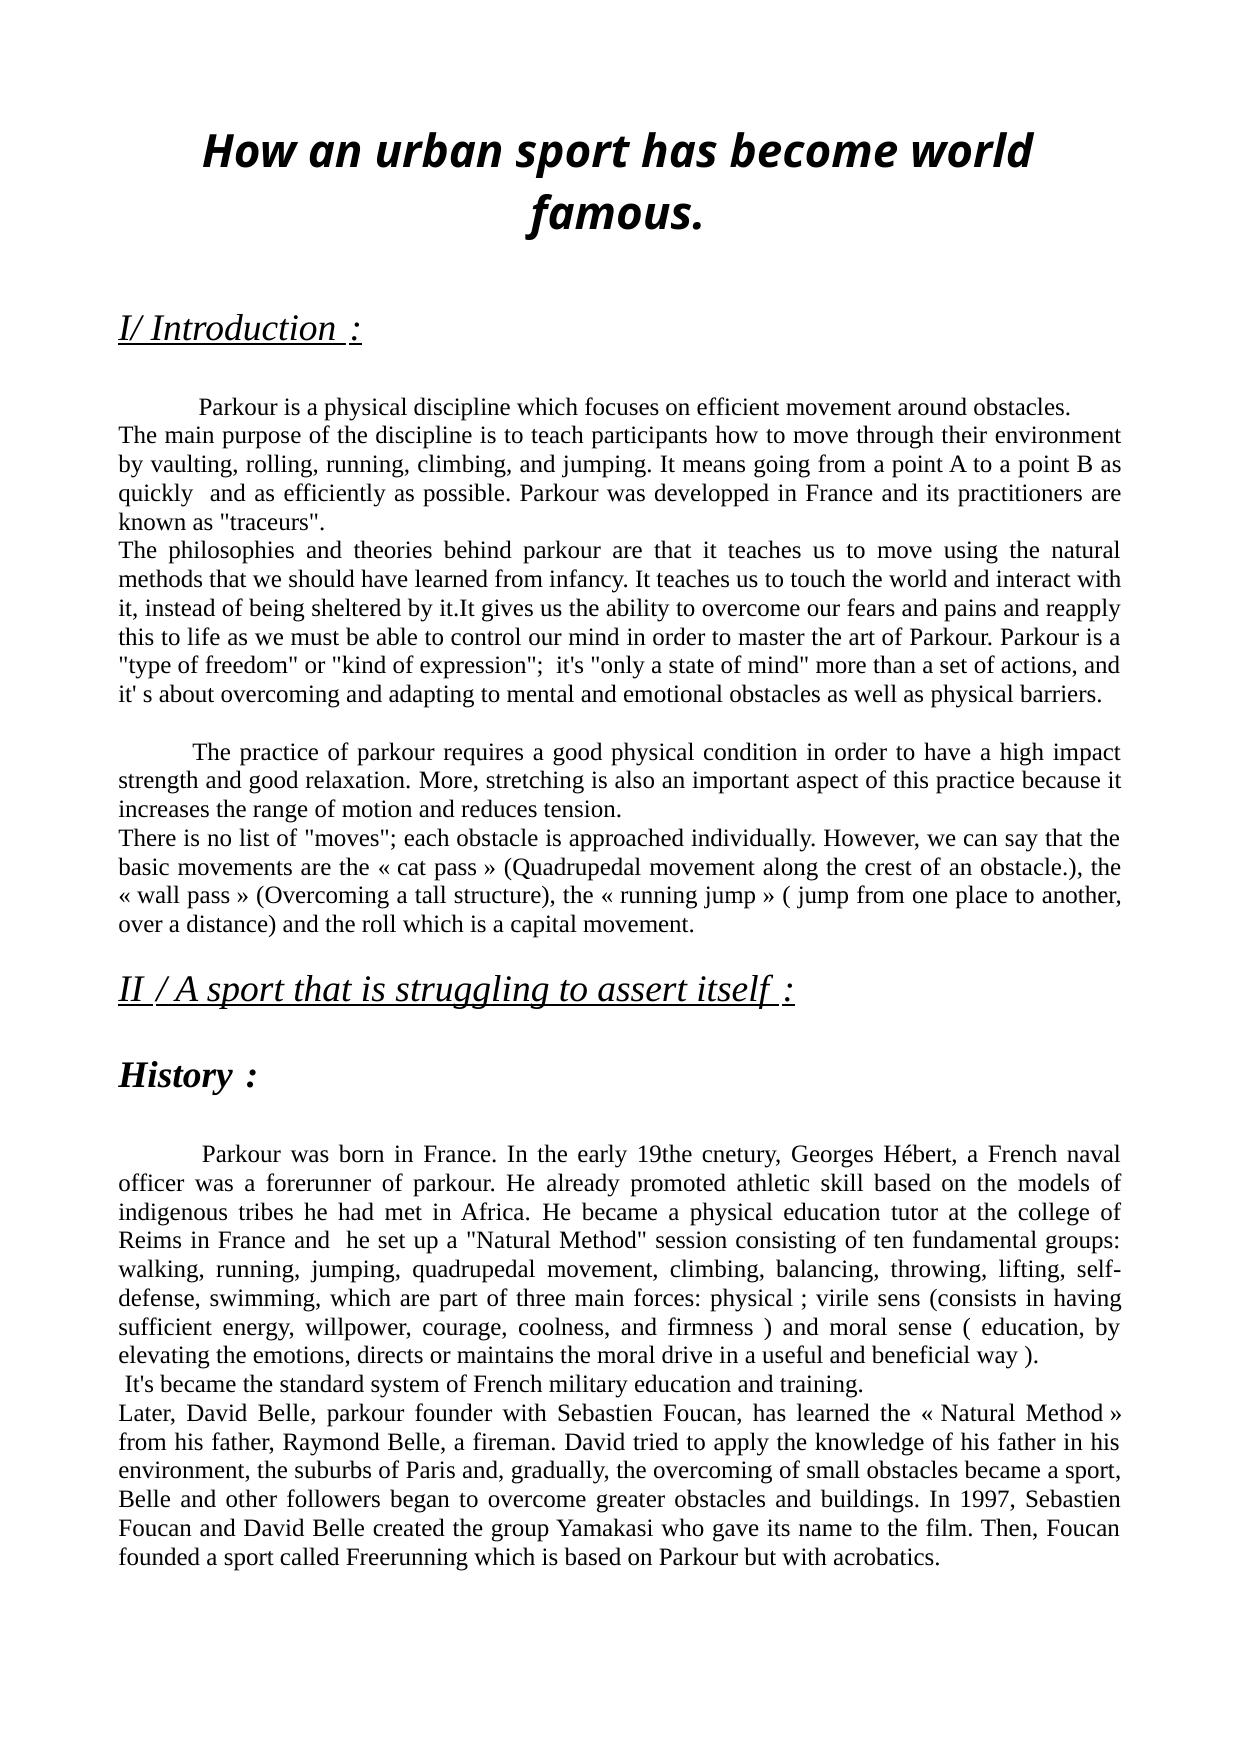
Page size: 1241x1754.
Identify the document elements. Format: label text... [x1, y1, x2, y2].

text History : [118, 1053, 1122, 1096]
text It's became the standard system of French military education and training. [118, 1369, 1122, 1398]
text II / A sport that is struggling to assert itself : [118, 967, 1122, 1010]
text The practice of parkour requires a good physical condition in order to have a high impact strength and good relaxation. More, stretching is also an important aspect of this practice because it increases the range of motion and reduces tension. [118, 737, 1122, 823]
text The main purpose of the discipline is to teach participants how to move through their environment by vaulting, rolling, running, climbing, and jumping. It means going from a point A to a point B as quickly and as efficiently as possible. Parkour was developped in France and its practitioners are known as "traceurs". [118, 420, 1122, 535]
text Parkour was born in France. In the early 19the cnetury, Georges Hébert, a French naval officer was a forerunner of parkour. He already promoted athletic skill based on the models of indigenous tribes he had met in Africa. He became a physical education tutor at the college of Reims in France and he set up a "Natural Method" session consisting of ten fundamental groups: walking, running, jumping, quadrupedal movement, climbing, balancing, throwing, lifting, self-defense, swimming, which are part of three main forces: physical ; virile sens (consists in having sufficient energy, willpower, courage, coolness, and firmness ) and moral sense ( education, by elevating the emotions, directs or maintains the moral drive in a useful and beneficial way ). [118, 1139, 1122, 1369]
text The philosophies and theories behind parkour are that it teaches us to move using the natural methods that we should have learned from infancy. It teaches us to touch the world and interact with it, instead of being sheltered by it.It gives us the ability to overcome our fears and pains and reapply this to life as we must be able to control our mind in order to master the art of Parkour. Parkour is a "type of freedom" or "kind of expression"; it's "only a state of mind" more than a set of actions, and it' s about overcoming and adapting to mental and emotional obstacles as well as physical barriers. [118, 535, 1122, 708]
text How an urban sport has become world famous. [118, 118, 1122, 243]
text Later, David Belle, parkour founder with Sebastien Foucan, has learned the « Natural Method » from his father, Raymond Belle, a fireman. David tried to apply the knowledge of his father in his environment, the suburbs of Paris and, gradually, the overcoming of small obstacles became a sport, Belle and other followers began to overcome greater obstacles and buildings. In 1997, Sebastien Foucan and David Belle created the group Yamakasi who gave its name to the film. Then, Foucan founded a sport called Freerunning which is based on Parkour but with acrobatics. [118, 1398, 1122, 1570]
text There is no list of "moves"; each obstacle is approached individually. However, we can say that the basic movements are the « cat pass » (Quadrupedal movement along the crest of an obstacle.), the « wall pass » (Overcoming a tall structure), the « running jump » ( jump from one place to another, over a distance) and the roll which is a capital movement. [118, 823, 1122, 938]
text Parkour is a physical discipline which focuses on efficient movement around obstacles. [118, 392, 1122, 420]
text I/ Introduction : [118, 305, 1122, 348]
